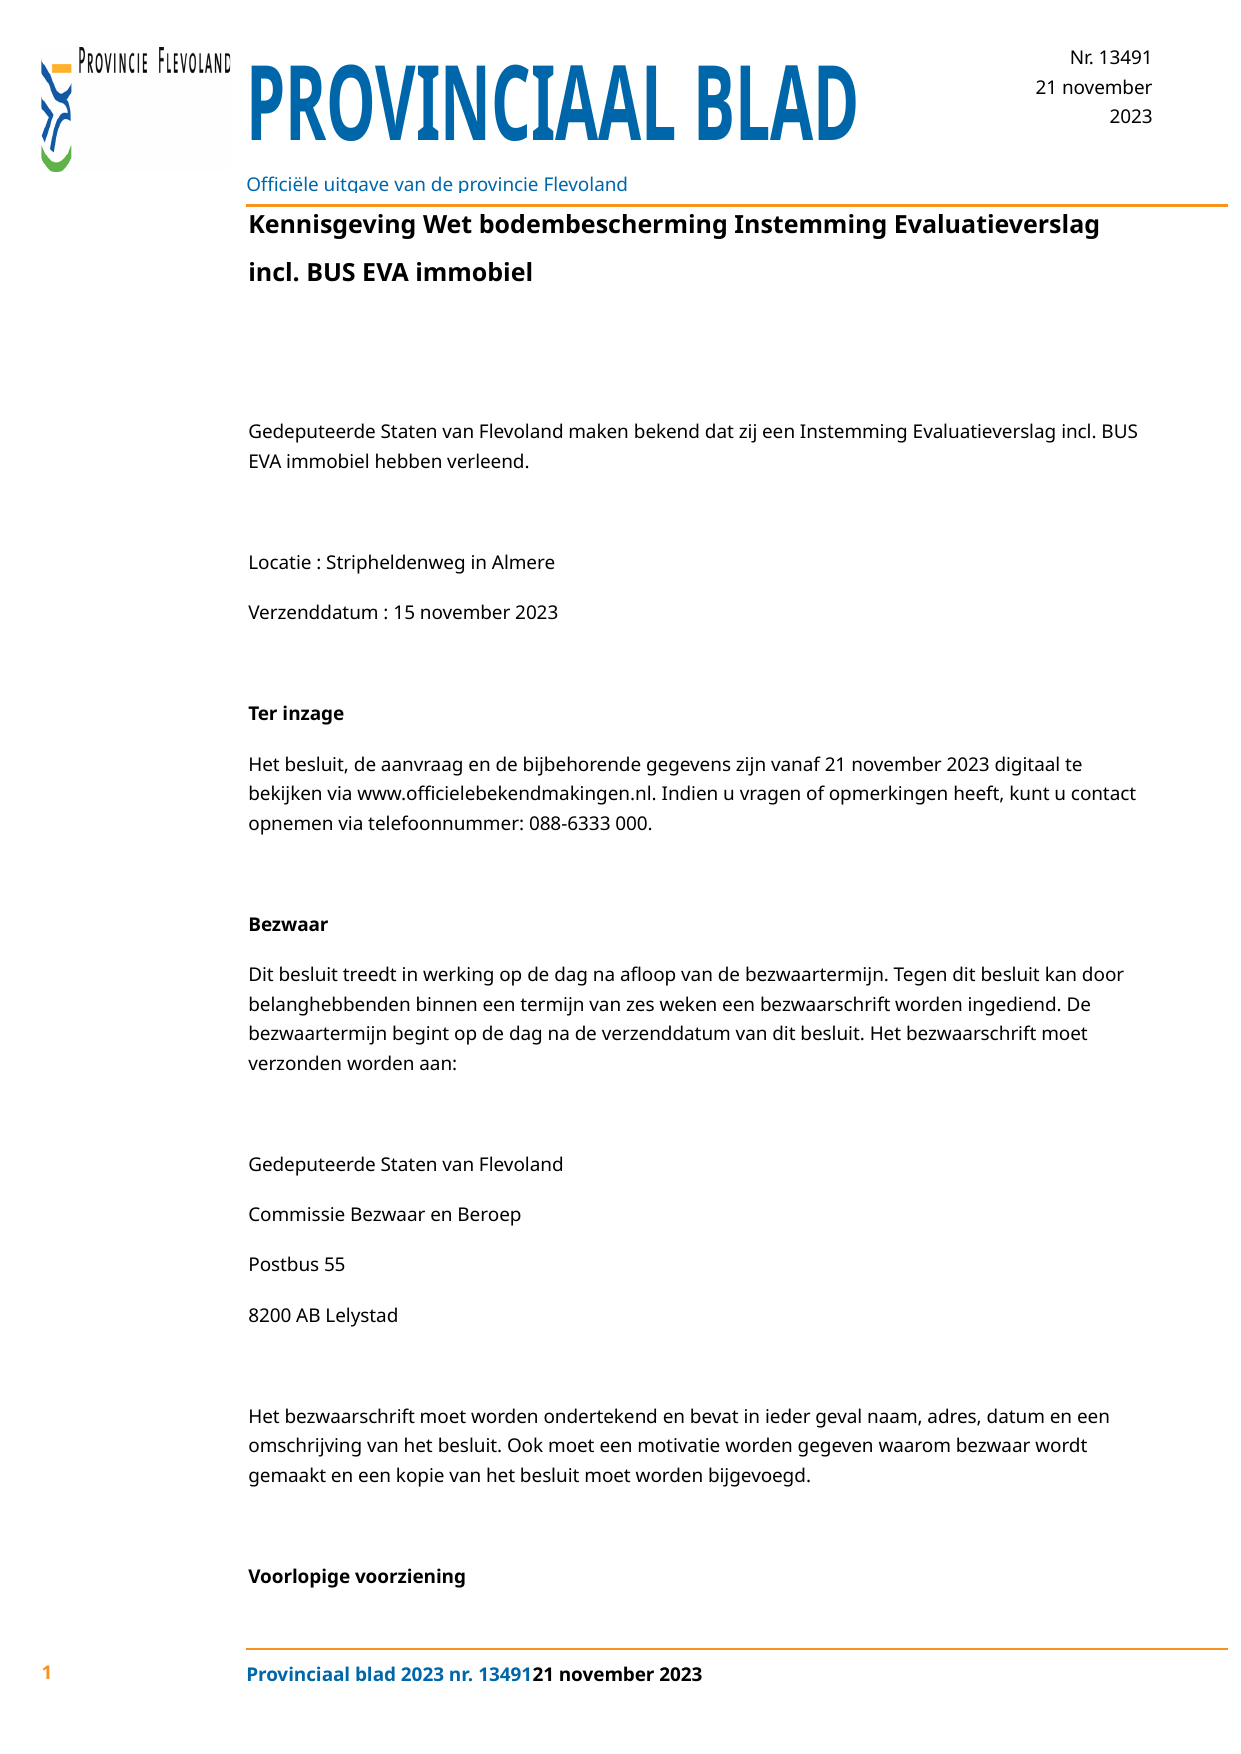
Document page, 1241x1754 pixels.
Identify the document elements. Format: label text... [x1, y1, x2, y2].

text Voorlopige voorziening [248, 1563, 1152, 1589]
text Het bezwaarschrift moet worden ondertekend en bevat in ieder geval naam, adres, datum en een omschrijving van het besluit. Ook moet een motivatie worden gegeven waarom bezwaar wordt gemaakt en een kopie van het besluit moet worden bijgevoegd. [248, 1403, 1152, 1488]
text Verzenddatum : 15 november 2023 [248, 599, 1152, 625]
text Kennisgeving Wet bodembescherming Instemming Evaluatieverslag incl. BUS EVA immobiel [248, 207, 1152, 288]
text Bezwaar [248, 911, 1152, 937]
text Commissie Bezwaar en Beroep [248, 1201, 1152, 1227]
text Postbus 55 [248, 1252, 1152, 1277]
text Het besluit, de aanvraag en de bijbehorende gegevens zijn vanaf 21 november 2023 digitaal te bekijken via www.officielebekendmakingen.nl. Indien u vragen of opmerkingen heeft, kunt u contact opnemen via telefoonnummer: 088-6333 000. [248, 751, 1152, 836]
picture [41, 47, 231, 172]
text Locatie : Stripheldenweg in Almere [248, 549, 1152, 575]
text Ter inzage [248, 700, 1152, 726]
text Gedeputeerde Staten van Flevoland [248, 1151, 1152, 1177]
text Dit besluit treedt in werking op de dag na afloop van de bezwaartermijn. Tegen dit besluit kan door belanghebbenden binnen een termijn van zes weken een bezwaarschrift worden ingediend. De bezwaartermijn begint op de dag na de verzenddatum van dit besluit. Het bezwaarschrift moet verzonden worden aan: [248, 961, 1152, 1076]
text Gedeputeerde Staten van Flevoland maken bekend dat zij een Instemming Evaluatieverslag incl. BUS EVA immobiel hebben verleend. [248, 419, 1152, 474]
text 8200 AB Lelystad [248, 1302, 1152, 1328]
